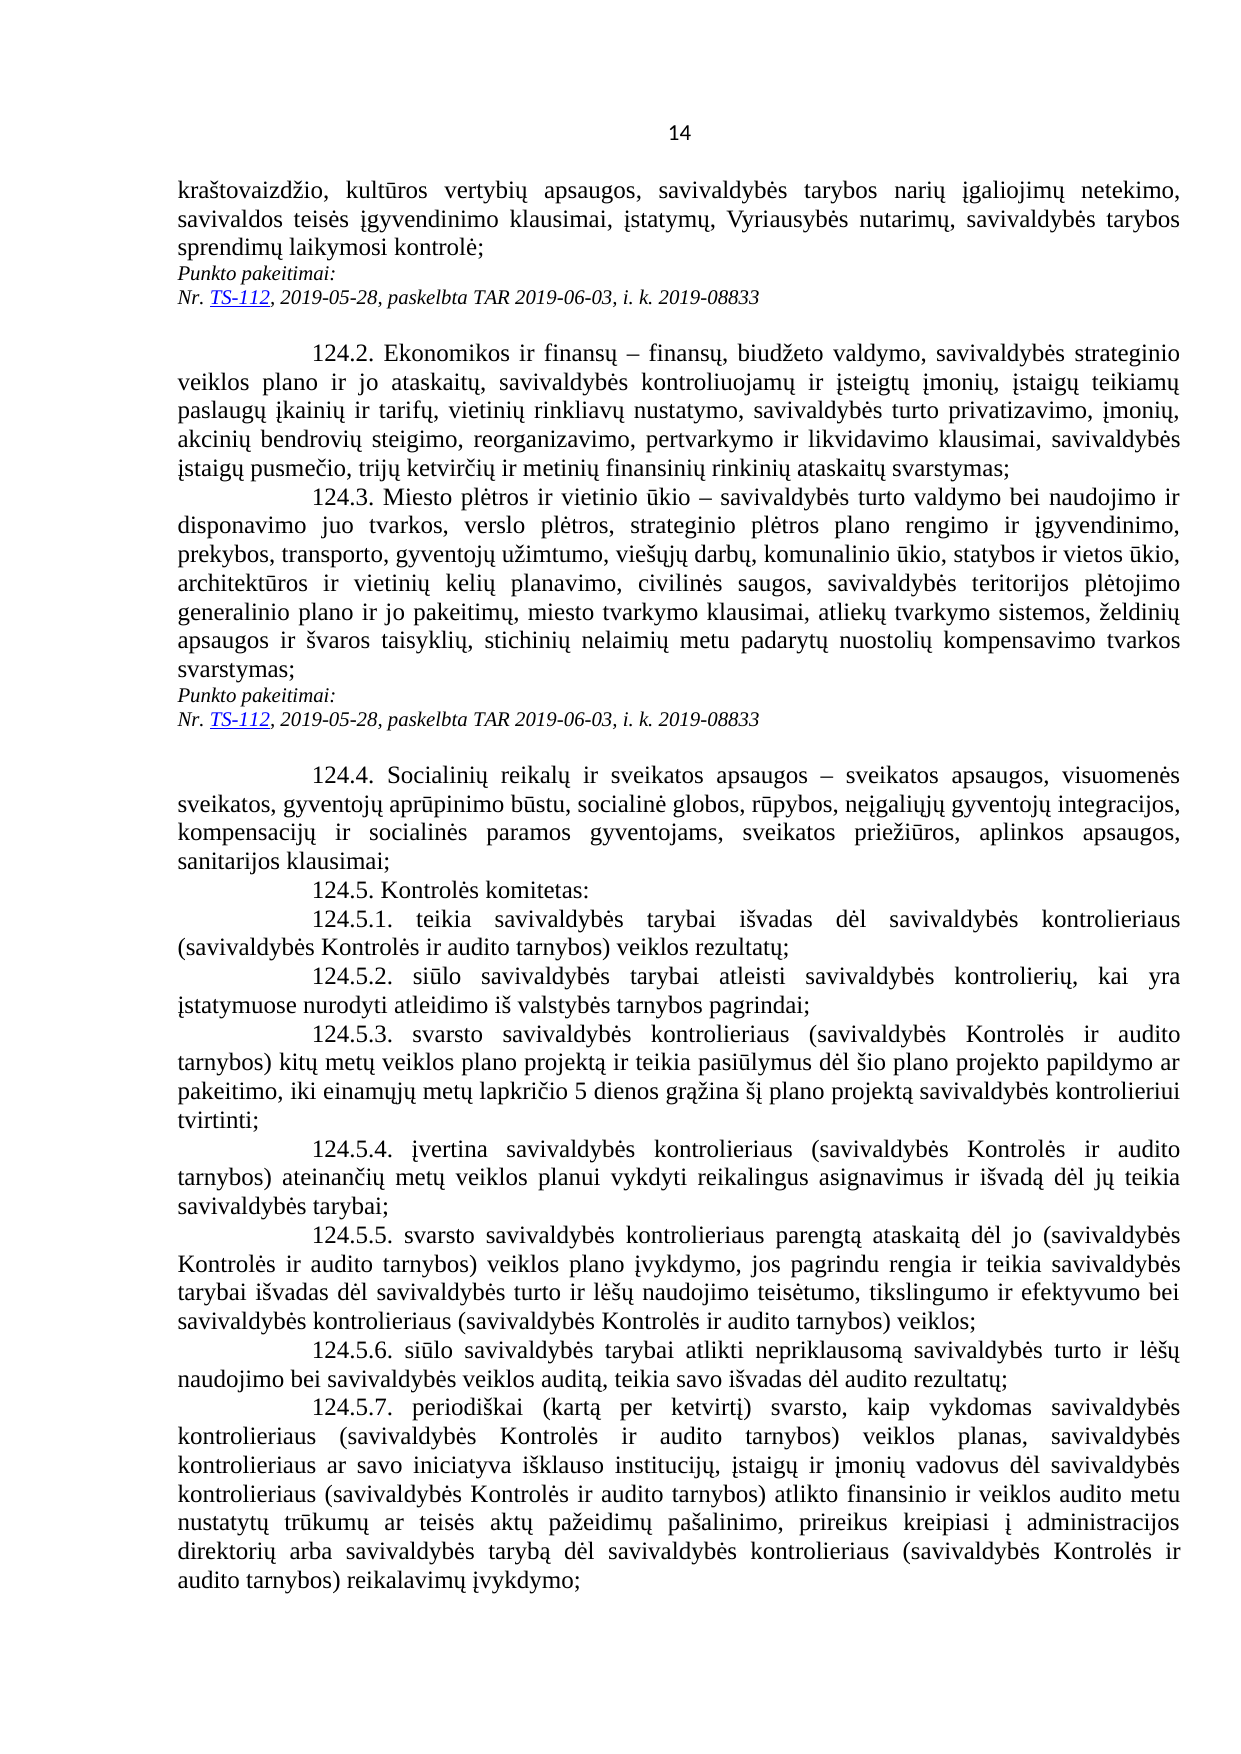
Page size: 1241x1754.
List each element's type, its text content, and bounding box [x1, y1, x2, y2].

text 124.5.6. siūlo savivaldybės tarybai atlikti nepriklausomą savivaldybės turto ir lėšų naudojimo bei savivaldybės veiklos auditą, teikia savo išvadas dėl audito rezultatų; [177, 1335, 1181, 1392]
text 124.4. Socialinių reikalų ir sveikatos apsaugos – sveikatos apsaugos, visuomenės sveikatos, gyventojų aprūpinimo būstu, socialinė globos, rūpybos, neįgaliųjų gyventojų integracijos, kompensacijų ir socialinės paramos gyventojams, sveikatos priežiūros, aplinkos apsaugos, sanitarijos klausimai; [177, 760, 1181, 875]
text 124.5.4. įvertina savivaldybės kontrolieriaus (savivaldybės Kontrolės ir audito tarnybos) ateinančių metų veiklos planui vykdyti reikalingus asignavimus ir išvadą dėl jų teikia savivaldybės tarybai; [177, 1134, 1181, 1220]
text kraštovaizdžio, kultūros vertybių apsaugos, savivaldybės tarybos narių įgaliojimų netekimo, savivaldos teisės įgyvendinimo klausimai, įstatymų, Vyriausybės nutarimų, savivaldybės tarybos sprendimų laikymosi kontrolė; [177, 175, 1181, 261]
text Punkto pakeitimai: [177, 261, 1181, 285]
text Nr. TS-112, 2019-05-28, paskelbta TAR 2019-06-03, i. k. 2019-08833 [177, 707, 1181, 731]
text 124.5.3. svarsto savivaldybės kontrolieriaus (savivaldybės Kontrolės ir audito tarnybos) kitų metų veiklos plano projektą ir teikia pasiūlymus dėl šio plano projekto papildymo ar pakeitimo, iki einamųjų metų lapkričio 5 dienos grąžina šį plano projektą savivaldybės kontrolieriui tvirtinti; [177, 1019, 1181, 1134]
text 124.5.2. siūlo savivaldybės tarybai atleisti savivaldybės kontrolierių, kai yra įstatymuose nurodyti atleidimo iš valstybės tarnybos pagrindai; [177, 961, 1181, 1019]
text 124.5. Kontrolės komitetas: [177, 875, 1181, 904]
text 124.3. Miesto plėtros ir vietinio ūkio – savivaldybės turto valdymo bei naudojimo ir disponavimo juo tvarkos, verslo plėtros, strateginio plėtros plano rengimo ir įgyvendinimo, prekybos, transporto, gyventojų užimtumo, viešųjų darbų, komunalinio ūkio, statybos ir vietos ūkio, architektūros ir vietinių kelių planavimo, civilinės saugos, savivaldybės teritorijos plėtojimo generalinio plano ir jo pakeitimų, miesto tvarkymo klausimai, atliekų tvarkymo sistemos, želdinių apsaugos ir švaros taisyklių, stichinių nelaimių metu padarytų nuostolių kompensavimo tvarkos svarstymas; [177, 482, 1181, 683]
text Nr. TS-112, 2019-05-28, paskelbta TAR 2019-06-03, i. k. 2019-08833 [177, 285, 1181, 309]
text 124.5.7. periodiškai (kartą per ketvirtį) svarsto, kaip vykdomas savivaldybės kontrolieriaus (savivaldybės Kontrolės ir audito tarnybos) veiklos planas, savivaldybės kontrolieriaus ar savo iniciatyva išklauso institucijų, įstaigų ir įmonių vadovus dėl savivaldybės kontrolieriaus (savivaldybės Kontrolės ir audito tarnybos) atlikto finansinio ir veiklos audito metu nustatytų trūkumų ar teisės aktų pažeidimų pašalinimo, prireikus kreipiasi į administracijos direktorių arba savivaldybės tarybą dėl savivaldybės kontrolieriaus (savivaldybės Kontrolės ir audito tarnybos) reikalavimų įvykdymo; [177, 1392, 1181, 1594]
text 124.2. Ekonomikos ir finansų – finansų, biudžeto valdymo, savivaldybės strateginio veiklos plano ir jo ataskaitų, savivaldybės kontroliuojamų ir įsteigtų įmonių, įstaigų teikiamų paslaugų įkainių ir tarifų, vietinių rinkliavų nustatymo, savivaldybės turto privatizavimo, įmonių, akcinių bendrovių steigimo, reorganizavimo, pertvarkymo ir likvidavimo klausimai, savivaldybės įstaigų pusmečio, trijų ketvirčių ir metinių finansinių rinkinių ataskaitų svarstymas; [177, 338, 1181, 482]
text 124.5.1. teikia savivaldybės tarybai išvadas dėl savivaldybės kontrolieriaus (savivaldybės Kontrolės ir audito tarnybos) veiklos rezultatų; [177, 904, 1181, 961]
text Punkto pakeitimai: [177, 683, 1181, 707]
text 124.5.5. svarsto savivaldybės kontrolieriaus parengtą ataskaitą dėl jo (savivaldybės Kontrolės ir audito tarnybos) veiklos plano įvykdymo, jos pagrindu rengia ir teikia savivaldybės tarybai išvadas dėl savivaldybės turto ir lėšų naudojimo teisėtumo, tikslingumo ir efektyvumo bei savivaldybės kontrolieriaus (savivaldybės Kontrolės ir audito tarnybos) veiklos; [177, 1220, 1181, 1335]
